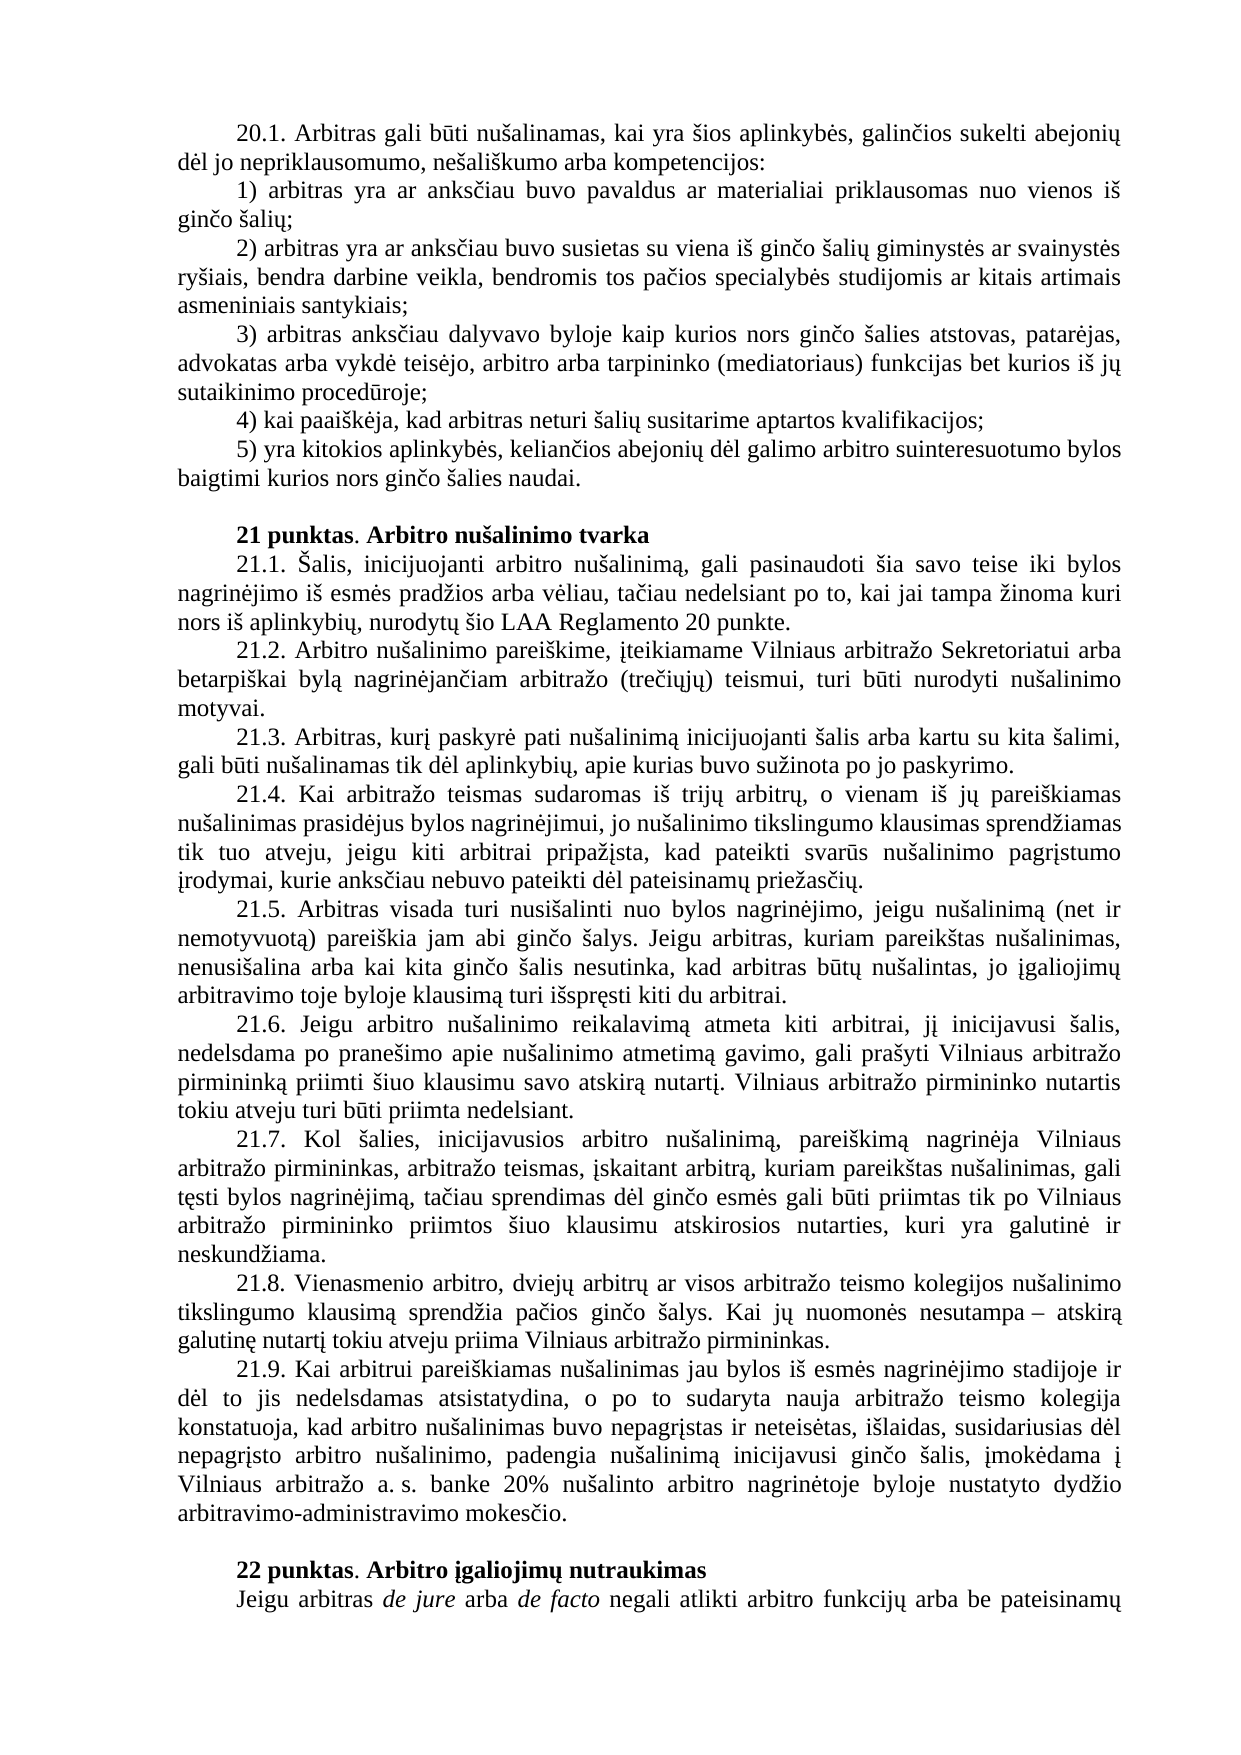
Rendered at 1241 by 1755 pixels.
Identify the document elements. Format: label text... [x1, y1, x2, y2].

text 21.6. Jeigu arbitro nušalinimo reikalavimą atmeta kiti arbitrai, jį inicijavusi šalis, nedelsdama po pranešimo apie nušalinimo atmetimą gavimo, gali prašyti Vilniaus arbitražo pirmininką priimti šiuo klausimu savo atskirą nutartį. Vilniaus arbitražo pirmininko nutartis tokiu atveju turi būti priimta nedelsiant. [177, 1009, 1122, 1124]
text Jeigu arbitras de jure arba de facto negali atlikti arbitro funkcijų arba be pateisinamų [177, 1584, 1122, 1613]
text 21.1. Šalis, inicijuojanti arbitro nušalinimą, gali pasinaudoti šia savo teise iki bylos nagrinėjimo iš esmės pradžios arba vėliau, tačiau nedelsiant po to, kai jai tampa žinoma kuri nors iš aplinkybių, nurodytų šio LAA Reglamento 20 punkte. [177, 549, 1122, 636]
text 21.3. Arbitras, kurį paskyrė pati nušalinimą inicijuojanti šalis arba kartu su kita šalimi, gali būti nušalinamas tik dėl aplinkybių, apie kurias buvo sužinota po jo paskyrimo. [177, 722, 1122, 779]
text 21.5. Arbitras visada turi nusišalinti nuo bylos nagrinėjimo, jeigu nušalinimą (net ir nemotyvuotą) pareiškia jam abi ginčo šalys. Jeigu arbitras, kuriam pareikštas nušalinimas, nenusišalina arba kai kita ginčo šalis nesutinka, kad arbitras būtų nušalintas, jo įgaliojimų arbitravimo toje byloje klausimą turi išspręsti kiti du arbitrai. [177, 894, 1122, 1009]
text 1) arbitras yra ar anksčiau buvo pavaldus ar materialiai priklausomas nuo vienos iš ginčo šalių; [177, 176, 1122, 233]
text 22 punktas. Arbitro įgaliojimų nutraukimas [177, 1556, 1122, 1584]
text 21.8. Vienasmenio arbitro, dviejų arbitrų ar visos arbitražo teismo kolegijos nušalinimo tikslingumo klausimą sprendžia pačios ginčo šalys. Kai jų nuomonės nesutampa – atskirą galutinę nutartį tokiu atveju priima Vilniaus arbitražo pirmininkas. [177, 1268, 1122, 1354]
text 21.4. Kai arbitražo teismas sudaromas iš trijų arbitrų, o vienam iš jų pareiškiamas nušalinimas prasidėjus bylos nagrinėjimui, jo nušalinimo tikslingumo klausimas sprendžiamas tik tuo atveju, jeigu kiti arbitrai pripažįsta, kad pateikti svarūs nušalinimo pagrįstumo įrodymai, kurie anksčiau nebuvo pateikti dėl pateisinamų priežasčių. [177, 779, 1122, 894]
text 5) yra kitokios aplinkybės, keliančios abejonių dėl galimo arbitro suinteresuotumo bylos baigtimi kurios nors ginčo šalies naudai. [177, 434, 1122, 492]
text 21.2. Arbitro nušalinimo pareiškime, įteikiamame Vilniaus arbitražo Sekretoriatui arba betarpiškai bylą nagrinėjančiam arbitražo (trečiųjų) teismui, turi būti nurodyti nušalinimo motyvai. [177, 636, 1122, 722]
text 21.9. Kai arbitrui pareiškiamas nušalinimas jau bylos iš esmės nagrinėjimo stadijoje ir dėl to jis nedelsdamas atsistatydina, o po to sudaryta nauja arbitražo teismo kolegija konstatuoja, kad arbitro nušalinimas buvo nepagrįstas ir neteisėtas, išlaidas, susidariusias dėl nepagrįsto arbitro nušalinimo, padengia nušalinimą inicijavusi ginčo šalis, įmokėdama į Vilniaus arbitražo a. s. banke 20% nušalinto arbitro nagrinėtoje byloje nustatyto dydžio arbitravimo-administravimo mokesčio. [177, 1354, 1122, 1527]
text 4) kai paaiškėja, kad arbitras neturi šalių susitarime aptartos kvalifikacijos; [177, 406, 1122, 434]
text 3) arbitras anksčiau dalyvavo byloje kaip kurios nors ginčo šalies atstovas, patarėjas, advokatas arba vykdė teisėjo, arbitro arba tarpininko (mediatoriaus) funkcijas bet kurios iš jų sutaikinimo procedūroje; [177, 319, 1122, 406]
text 20.1. Arbitras gali būti nušalinamas, kai yra šios aplinkybės, galinčios sukelti abejonių dėl jo nepriklausomumo, nešališkumo arba kompetencijos: [177, 118, 1122, 176]
text 21 punktas. Arbitro nušalinimo tvarka [177, 521, 1122, 549]
text 21.7. Kol šalies, inicijavusios arbitro nušalinimą, pareiškimą nagrinėja Vilniaus arbitražo pirmininkas, arbitražo teismas, įskaitant arbitrą, kuriam pareikštas nušalinimas, gali tęsti bylos nagrinėjimą, tačiau sprendimas dėl ginčo esmės gali būti priimtas tik po Vilniaus arbitražo pirmininko priimtos šiuo klausimu atskirosios nutarties, kuri yra galutinė ir neskundžiama. [177, 1124, 1122, 1268]
text 2) arbitras yra ar anksčiau buvo susietas su viena iš ginčo šalių giminystės ar svainystės ryšiais, bendra darbine veikla, bendromis tos pačios specialybės studijomis ar kitais artimais asmeniniais santykiais; [177, 233, 1122, 319]
